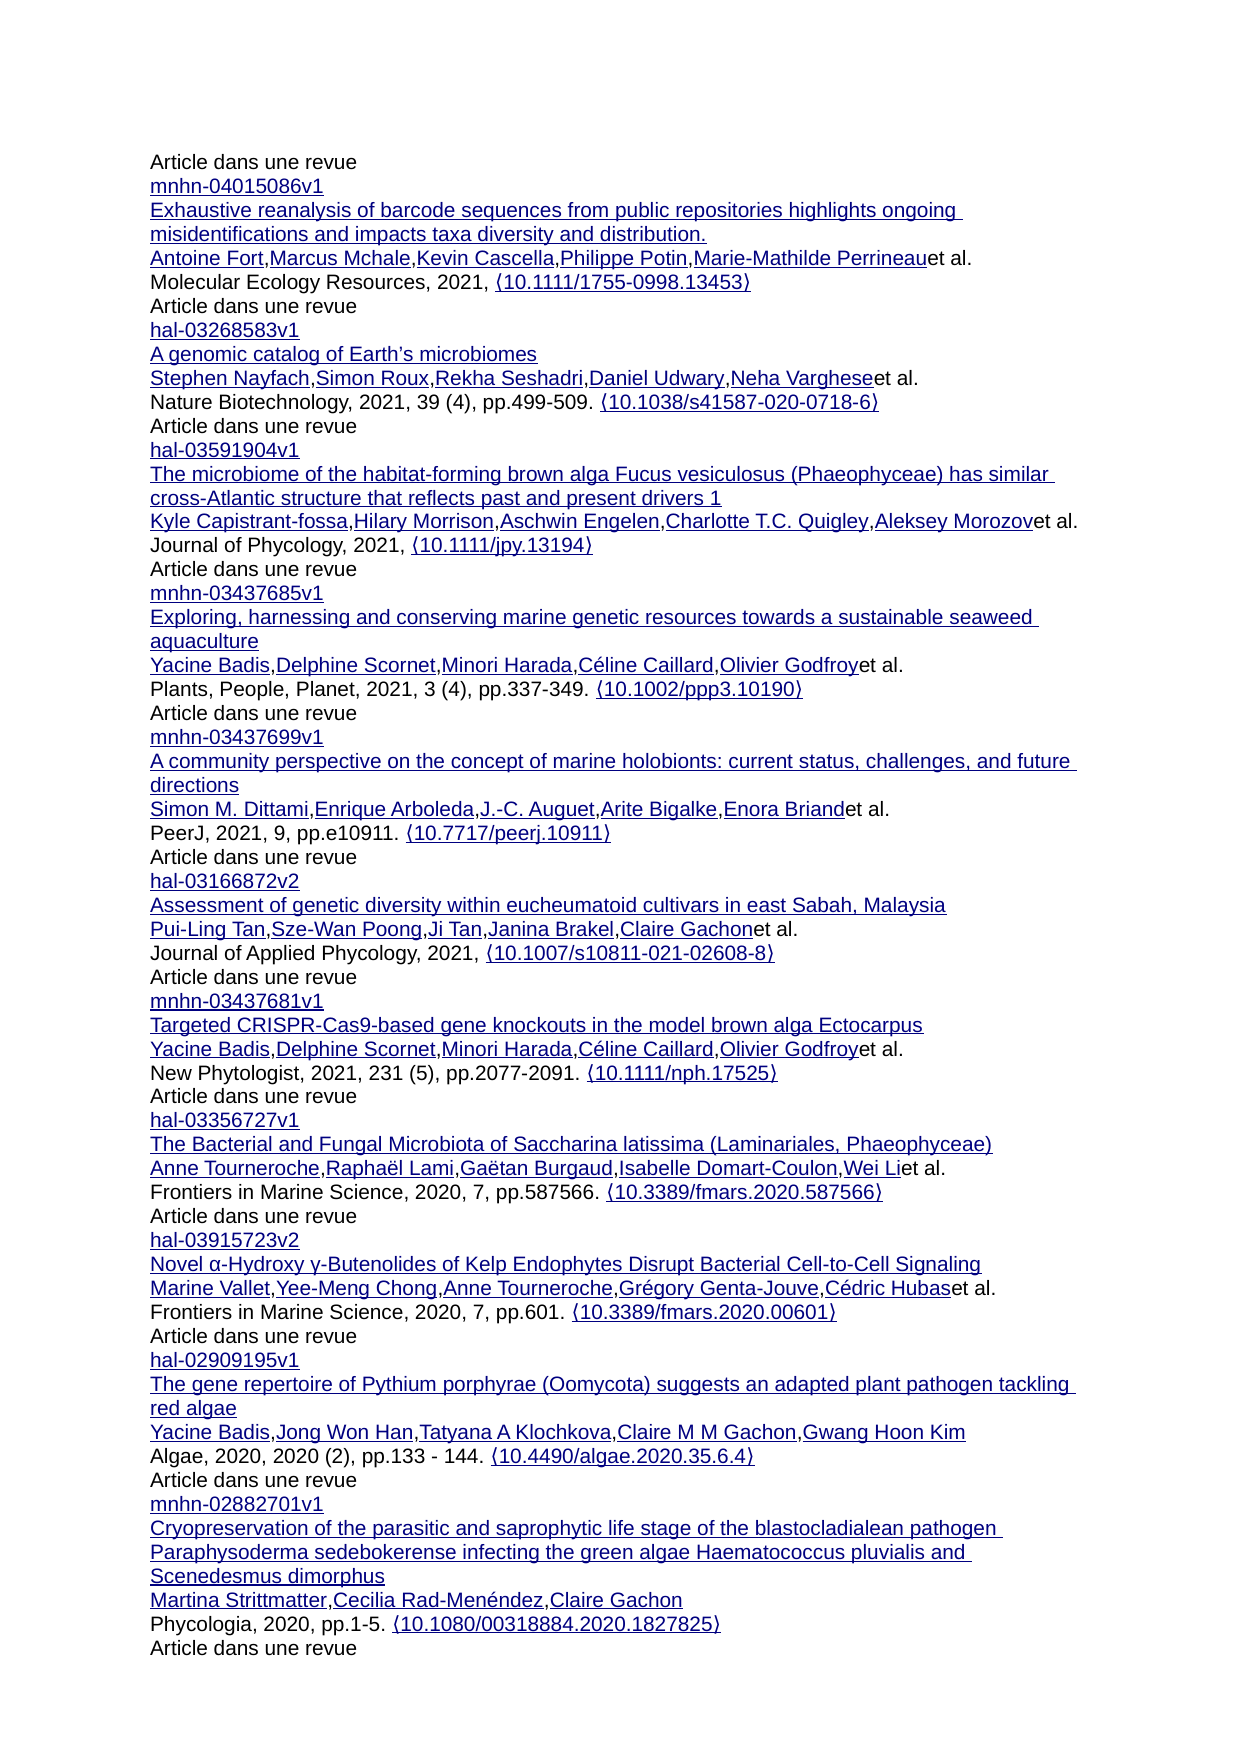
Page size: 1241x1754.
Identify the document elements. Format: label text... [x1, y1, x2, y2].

table_cell Article dans une revue mnhn-04015086v1 [150, 150, 1090, 198]
table_cell Exploring, harnessing and conserving marine genetic resources towards a sustainable seaweed aquaculture Yacine Badis,Delphine Scornet,Minori Harada,Céline Caillard,Olivier Godfroyet al. Plants, People, Planet, 2021, 3 (4), pp.337-349. ⟨10.1002/ppp3.10190⟩ Article dans une revue mnhn-03437699v1 [150, 605, 1090, 749]
table_cell The gene repertoire of Pythium porphyrae (Oomycota) suggests an adapted plant pathogen tackling red algae Yacine Badis,Jong Won Han,Tatyana A Klochkova,Claire M M Gachon,Gwang Hoon Kim Algae, 2020, 2020 (2), pp.133 - 144. ⟨10.4490/algae.2020.35.6.4⟩ Article dans une revue mnhn-02882701v1 [150, 1372, 1090, 1516]
table_cell Assessment of genetic diversity within eucheumatoid cultivars in east Sabah, Malaysia Pui-Ling Tan,Sze-Wan Poong,Ji Tan,Janina Brakel,Claire Gachonet al. Journal of Applied Phycology, 2021, ⟨10.1007/s10811-021-02608-8⟩ Article dans une revue mnhn-03437681v1 [150, 893, 1090, 1012]
table_cell A genomic catalog of Earth’s microbiomes Stephen Nayfach,Simon Roux,Rekha Seshadri,Daniel Udwary,Neha Vargheseet al. Nature Biotechnology, 2021, 39 (4), pp.499-509. ⟨10.1038/s41587-020-0718-6⟩ Article dans une revue hal-03591904v1 [150, 342, 1090, 461]
table_cell A community perspective on the concept of marine holobionts: current status, challenges, and future directions Simon M. Dittami,Enrique Arboleda,J.-C. Auguet,Arite Bigalke,Enora Briandet al. PeerJ, 2021, 9, pp.e10911. ⟨10.7717/peerj.10911⟩ Article dans une revue hal-03166872v2 [150, 749, 1090, 893]
table_cell Novel α-Hydroxy γ-Butenolides of Kelp Endophytes Disrupt Bacterial Cell-to-Cell Signaling Marine Vallet,Yee-Meng Chong,Anne Tourneroche,Grégory Genta-Jouve,Cédric Hubaset al. Frontiers in Marine Science, 2020, 7, pp.601. ⟨10.3389/fmars.2020.00601⟩ Article dans une revue hal-02909195v1 [150, 1252, 1090, 1372]
table_cell Exhaustive reanalysis of barcode sequences from public repositories highlights ongoing misidentifications and impacts taxa diversity and distribution. Antoine Fort,Marcus Mchale,Kevin Cascella,Philippe Potin,Marie-Mathilde Perrineauet al. Molecular Ecology Resources, 2021, ⟨10.1111/1755-0998.13453⟩ Article dans une revue hal-03268583v1 [150, 198, 1090, 342]
table_cell The microbiome of the habitat‐forming brown alga Fucus vesiculosus (Phaeophyceae) has similar cross‐Atlantic structure that reflects past and present drivers 1 Kyle Capistrant‐fossa,Hilary Morrison,Aschwin Engelen,Charlotte T.C. Quigley,Aleksey Morozovet al. Journal of Phycology, 2021, ⟨10.1111/jpy.13194⟩ Article dans une revue mnhn-03437685v1 [150, 461, 1090, 605]
table_cell Targeted CRISPR‐Cas9‐based gene knockouts in the model brown alga Ectocarpus Yacine Badis,Delphine Scornet,Minori Harada,Céline Caillard,Olivier Godfroyet al. New Phytologist, 2021, 231 (5), pp.2077-2091. ⟨10.1111/nph.17525⟩ Article dans une revue hal-03356727v1 [150, 1013, 1090, 1132]
table_cell Cryopreservation of the parasitic and saprophytic life stage of the blastocladialean pathogen Paraphysoderma sedebokerense infecting the green algae Haematococcus pluvialis and Scenedesmus dimorphus Martina Strittmatter,Cecilia Rad-Menéndez,Claire Gachon Phycologia, 2020, pp.1-5. ⟨10.1080/00318884.2020.1827825⟩ Article dans une revue [150, 1516, 1090, 1659]
table_cell The Bacterial and Fungal Microbiota of Saccharina latissima (Laminariales, Phaeophyceae) Anne Tourneroche,Raphaël Lami,Gaëtan Burgaud,Isabelle Domart-Coulon,Wei Liet al. Frontiers in Marine Science, 2020, 7, pp.587566. ⟨10.3389/fmars.2020.587566⟩ Article dans une revue hal-03915723v2 [150, 1132, 1090, 1252]
